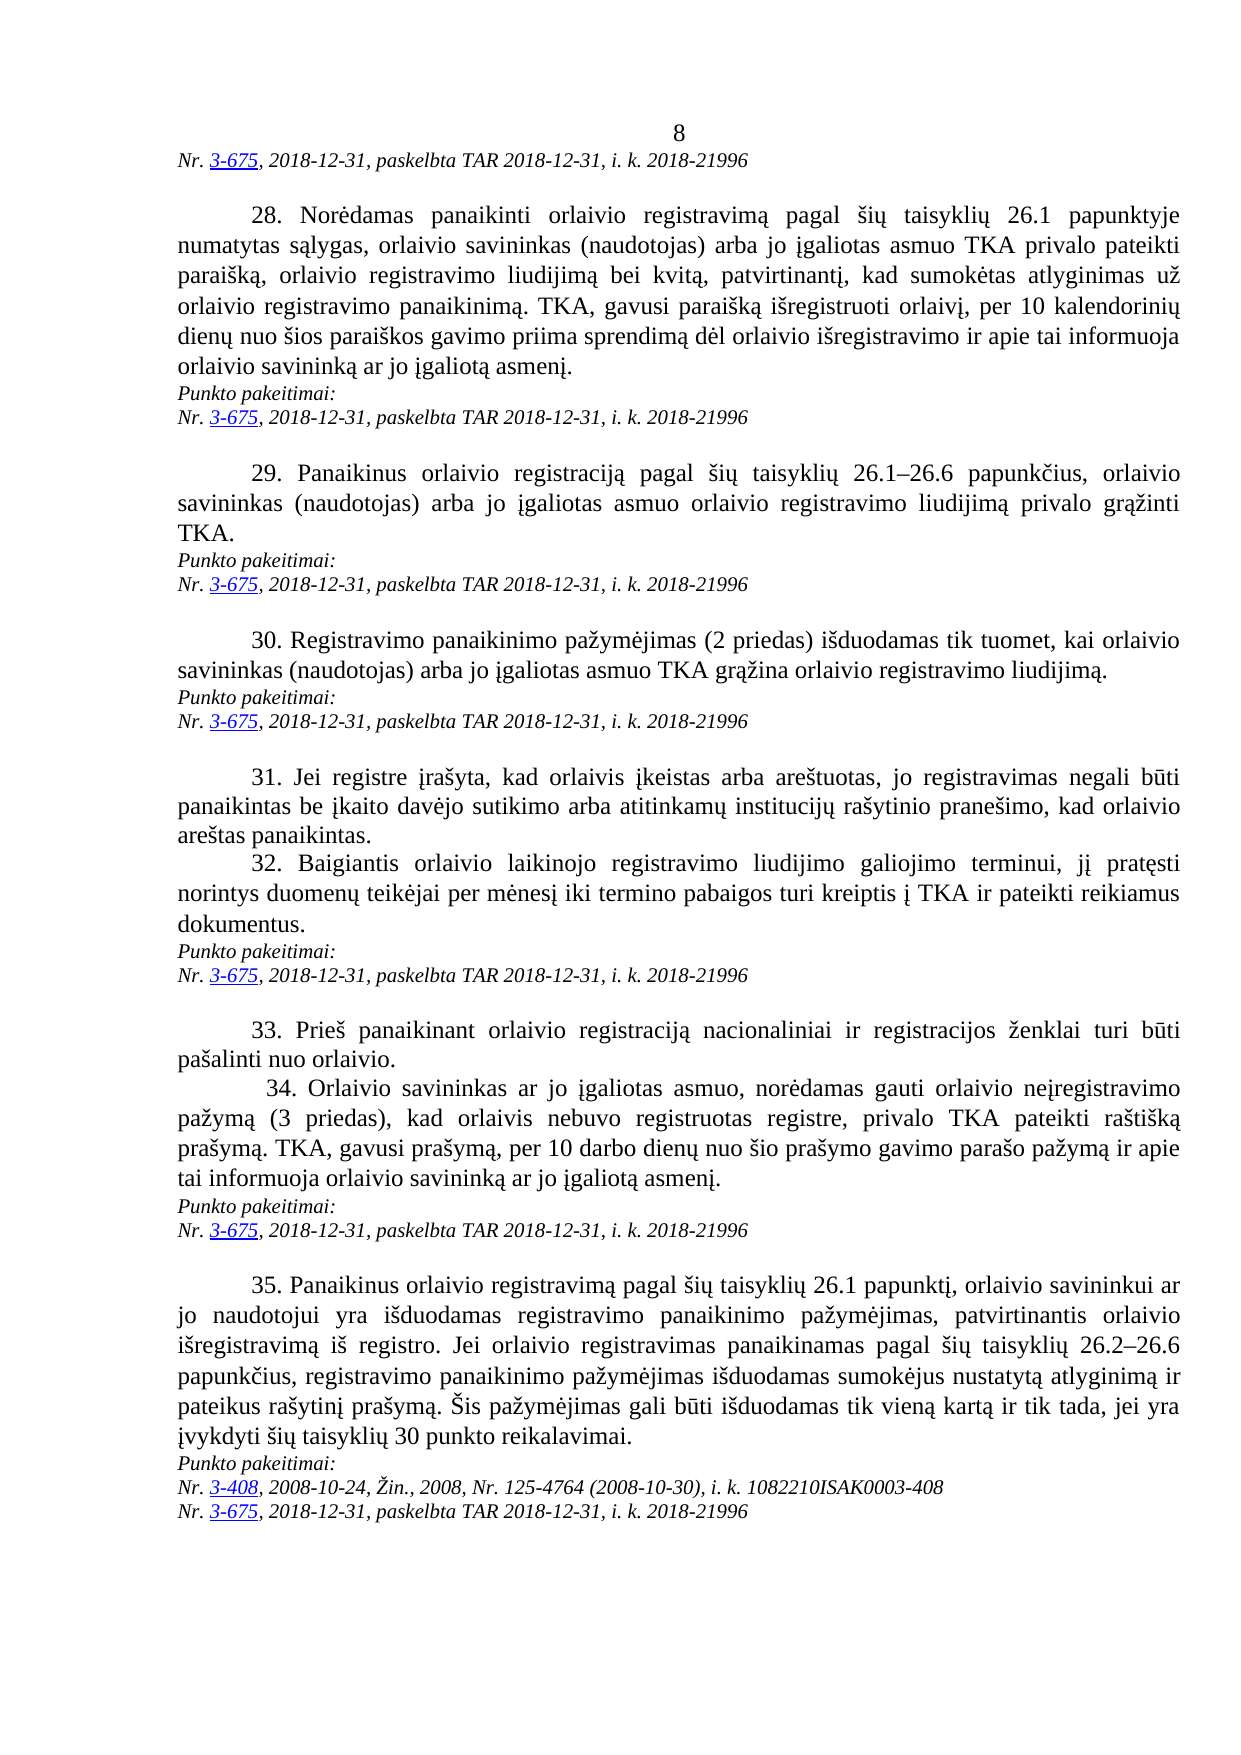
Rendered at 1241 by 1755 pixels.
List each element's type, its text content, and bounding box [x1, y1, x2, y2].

text Nr. 3-675, 2018-12-31, paskelbta TAR 2018-12-31, i. k. 2018-21996 [177, 1218, 1181, 1242]
text Nr. 3-675, 2018-12-31, paskelbta TAR 2018-12-31, i. k. 2018-21996 [177, 963, 1181, 987]
text Punkto pakeitimai: [177, 939, 1181, 963]
text Nr. 3-675, 2018-12-31, paskelbta TAR 2018-12-31, i. k. 2018-21996 [177, 1499, 1181, 1523]
text Punkto pakeitimai: [177, 548, 1181, 572]
text Nr. 3-675, 2018-12-31, paskelbta TAR 2018-12-31, i. k. 2018-21996 [177, 148, 1181, 172]
text Punkto pakeitimai: [177, 1451, 1181, 1475]
text 34. Orlaivio savininkas ar jo įgaliotas asmuo, norėdamas gauti orlaivio neįregistravimo pažymą (3 priedas), kad orlaivis nebuvo registruotas registre, privalo TKA pateikti raštišką prašymą. TKA, gavusi prašymą, per 10 darbo dienų nuo šio prašymo gavimo parašo pažymą ir apie tai informuoja orlaivio savininką ar jo įgaliotą asmenį. [177, 1073, 1181, 1192]
text Punkto pakeitimai: [177, 381, 1181, 405]
text Nr. 3-675, 2018-12-31, paskelbta TAR 2018-12-31, i. k. 2018-21996 [177, 405, 1181, 429]
text 29. Panaikinus orlaivio registraciją pagal šių taisyklių 26.1–26.6 papunkčius, orlaivio savininkas (naudotojas) arba jo įgaliotas asmuo orlaivio registravimo liudijimą privalo grąžinti TKA. [177, 458, 1181, 547]
text Punkto pakeitimai: [177, 685, 1181, 709]
text Punkto pakeitimai: [177, 1193, 1181, 1218]
text 32. Baigiantis orlaivio laikinojo registravimo liudijimo galiojimo terminui, jį pratęsti norintys duomenų teikėjai per mėnesį iki termino pabaigos turi kreiptis į TKA ir pateikti reikiamus dokumentus. [177, 848, 1181, 937]
text 33. Prieš panaikinant orlaivio registraciją nacionaliniai ir registracijos ženklai turi būti pašalinti nuo orlaivio. [177, 1016, 1181, 1073]
text Nr. 3-408, 2008-10-24, Žin., 2008, Nr. 125-4764 (2008-10-30), i. k. 1082210ISAK0003-408 [177, 1475, 1181, 1499]
text 30. Registravimo panaikinimo pažymėjimas (2 priedas) išduodamas tik tuomet, kai orlaivio savininkas (naudotojas) arba jo įgaliotas asmuo TKA grąžina orlaivio registravimo liudijimą. [177, 625, 1181, 684]
text Nr. 3-675, 2018-12-31, paskelbta TAR 2018-12-31, i. k. 2018-21996 [177, 572, 1181, 596]
text 35. Panaikinus orlaivio registravimą pagal šių taisyklių 26.1 papunktį, orlaivio savininkui ar jo naudotojui yra išduodamas registravimo panaikinimo pažymėjimas, patvirtinantis orlaivio išregistravimą iš registro. Jei orlaivio registravimas panaikinamas pagal šių taisyklių 26.2–26.6 papunkčius, registravimo panaikinimo pažymėjimas išduodamas sumokėjus nustatytą atlyginimą ir pateikus rašytinį prašymą. Šis pažymėjimas gali būti išduodamas tik vieną kartą ir tik tada, jei yra įvykdyti šių taisyklių 30 punkto reikalavimai. [177, 1270, 1181, 1450]
text 31. Jei registre įrašyta, kad orlaivis įkeistas arba areštuotas, jo registravimas negali būti panaikintas be įkaito davėjo sutikimo arba atitinkamų institucijų rašytinio pranešimo, kad orlaivio areštas panaikintas. [177, 762, 1181, 848]
text Nr. 3-675, 2018-12-31, paskelbta TAR 2018-12-31, i. k. 2018-21996 [177, 709, 1181, 733]
text 28. Norėdamas panaikinti orlaivio registravimą pagal šių taisyklių 26.1 papunktyje numatytas sąlygas, orlaivio savininkas (naudotojas) arba jo įgaliotas asmuo TKA privalo pateikti paraišką, orlaivio registravimo liudijimą bei kvitą, patvirtinantį, kad sumokėtas atlyginimas už orlaivio registravimo panaikinimą. TKA, gavusi paraišką išregistruoti orlaivį, per 10 kalendorinių dienų nuo šios paraiškos gavimo priima sprendimą dėl orlaivio išregistravimo ir apie tai informuoja orlaivio savininką ar jo įgaliotą asmenį. [177, 200, 1181, 380]
